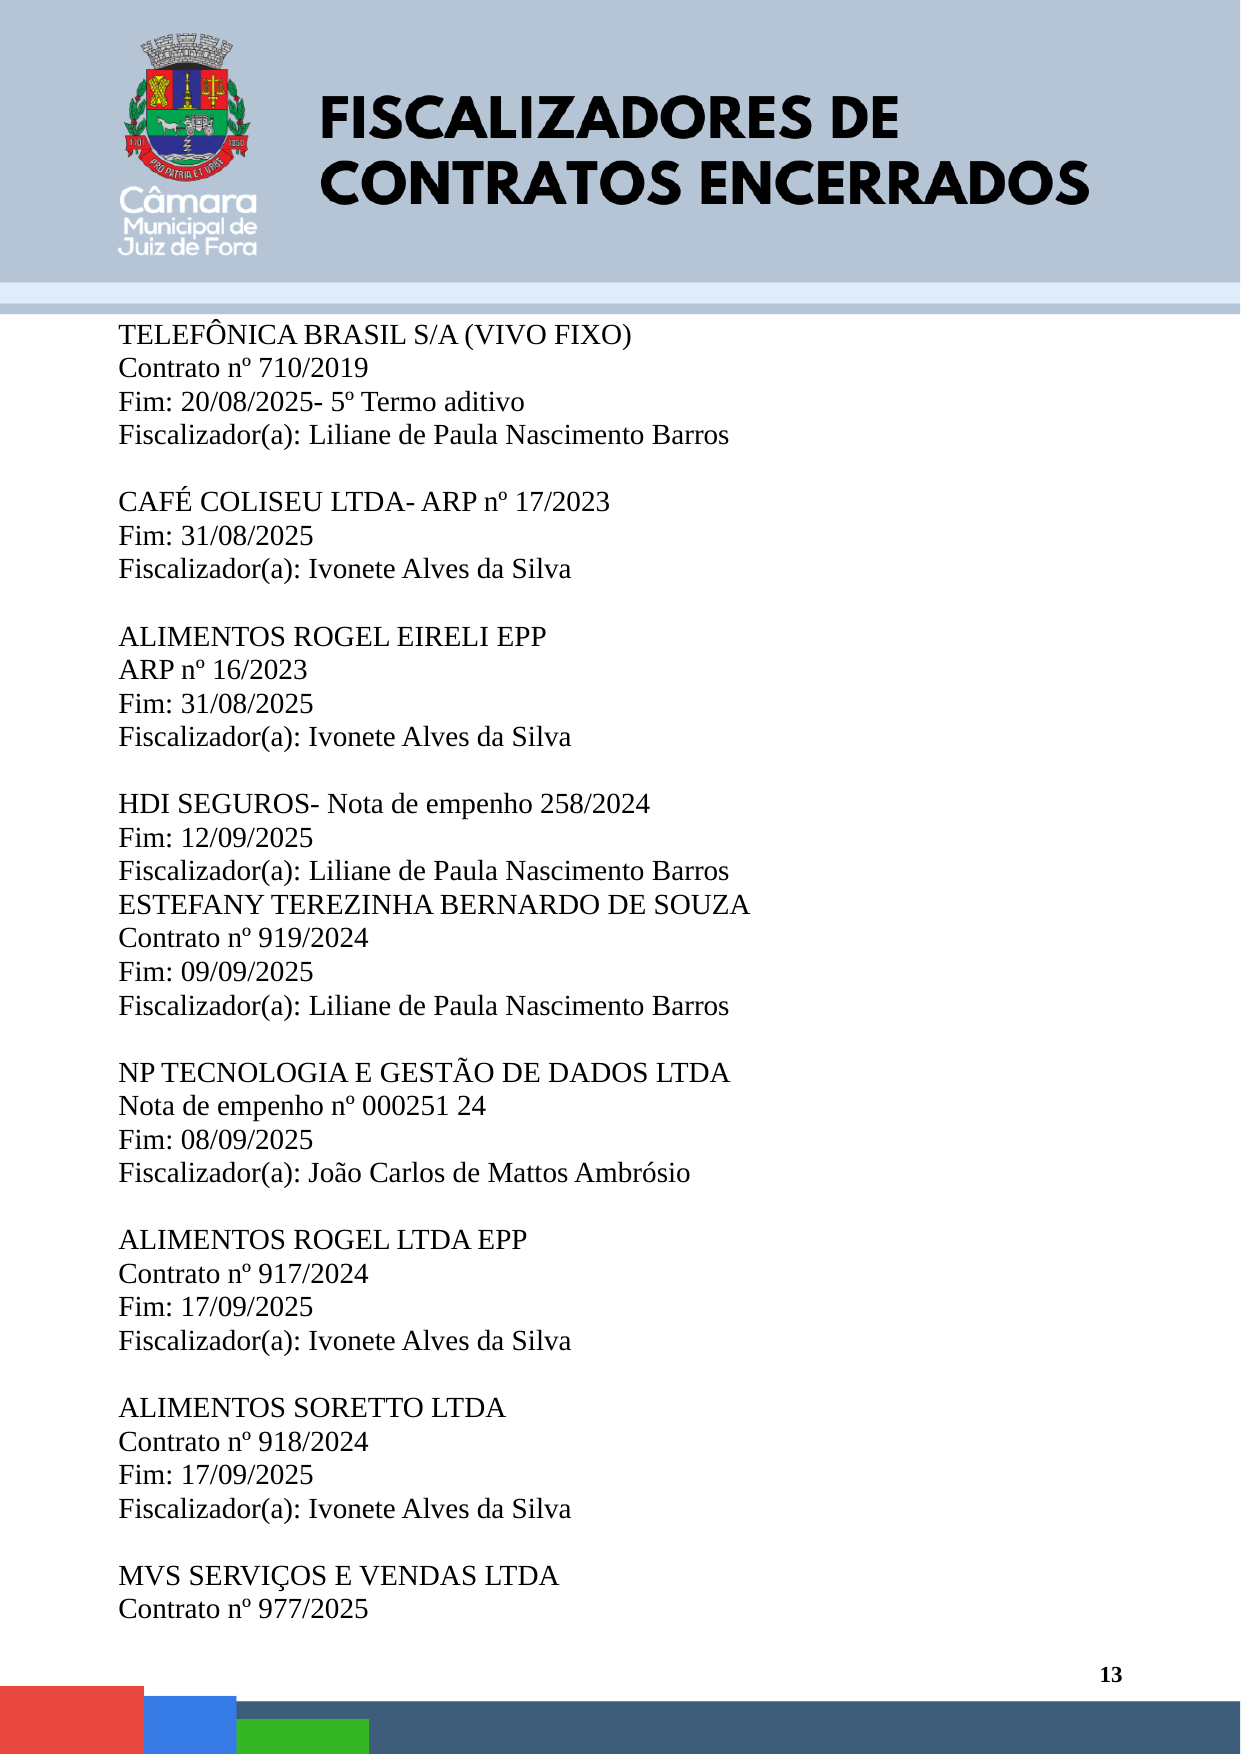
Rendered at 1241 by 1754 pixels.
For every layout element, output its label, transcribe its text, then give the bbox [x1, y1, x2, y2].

text Fiscalizador(a): João Carlos de Mattos Ambrósio [118, 1155, 1122, 1189]
text ARP nº 16/2023 [118, 652, 1122, 686]
text Contrato nº 710/2019 [118, 350, 1122, 384]
picture [0, 1686, 1241, 1754]
text ALIMENTOS ROGEL LTDA EPP [118, 1222, 1122, 1256]
text Fim: 08/09/2025 [118, 1122, 1122, 1155]
text Contrato nº 919/2024 [118, 921, 1122, 954]
text Fiscalizador(a): Ivonete Alves da Silva [118, 1491, 1122, 1524]
text Fiscalizador(a): Ivonete Alves da Silva [118, 1323, 1122, 1357]
text Fiscalizador(a): Ivonete Alves da Silva [118, 552, 1122, 585]
text Contrato nº 917/2024 [118, 1256, 1122, 1289]
text Fiscalizador(a): Liliane de Paula Nascimento Barros [118, 417, 1122, 451]
text Fiscalizador(a): Liliane de Paula Nascimento Barros [118, 988, 1122, 1021]
text Fim: 17/09/2025 [118, 1457, 1122, 1491]
text Fiscalizador(a): Ivonete Alves da Silva [118, 719, 1122, 753]
text Contrato nº 977/2025 [118, 1591, 1122, 1625]
text Fim: 31/08/2025 [118, 686, 1122, 719]
text ALIMENTOS ROGEL EIRELI EPP [118, 619, 1122, 652]
text ESTEFANY TEREZINHA BERNARDO DE SOUZA [118, 887, 1122, 921]
text HDI SEGUROS- Nota de empenho 258/2024 [118, 786, 1122, 820]
text MVS SERVIÇOS E VENDAS LTDA [118, 1558, 1122, 1591]
text CAFÉ COLISEU LTDA- ARP nº 17/2023 [118, 484, 1122, 518]
text TELEFÔNICA BRASIL S/A (VIVO FIXO) [118, 176, 1122, 350]
text Fim: 12/09/2025 [118, 820, 1122, 853]
text Fim: 20/08/2025- 5º Termo aditivo [118, 384, 1122, 417]
text NP TECNOLOGIA E GESTÃO DE DADOS LTDA [118, 1055, 1122, 1088]
text Fim: 17/09/2025 [118, 1289, 1122, 1323]
text ALIMENTOS SORETTO LTDA [118, 1390, 1122, 1424]
text Nota de empenho nº 000251 24 [118, 1088, 1122, 1122]
text Fim: 31/08/2025 [118, 518, 1122, 552]
text Contrato nº 918/2024 [118, 1424, 1122, 1457]
text Fiscalizador(a): Liliane de Paula Nascimento Barros [118, 853, 1122, 887]
text Fim: 09/09/2025 [118, 954, 1122, 988]
